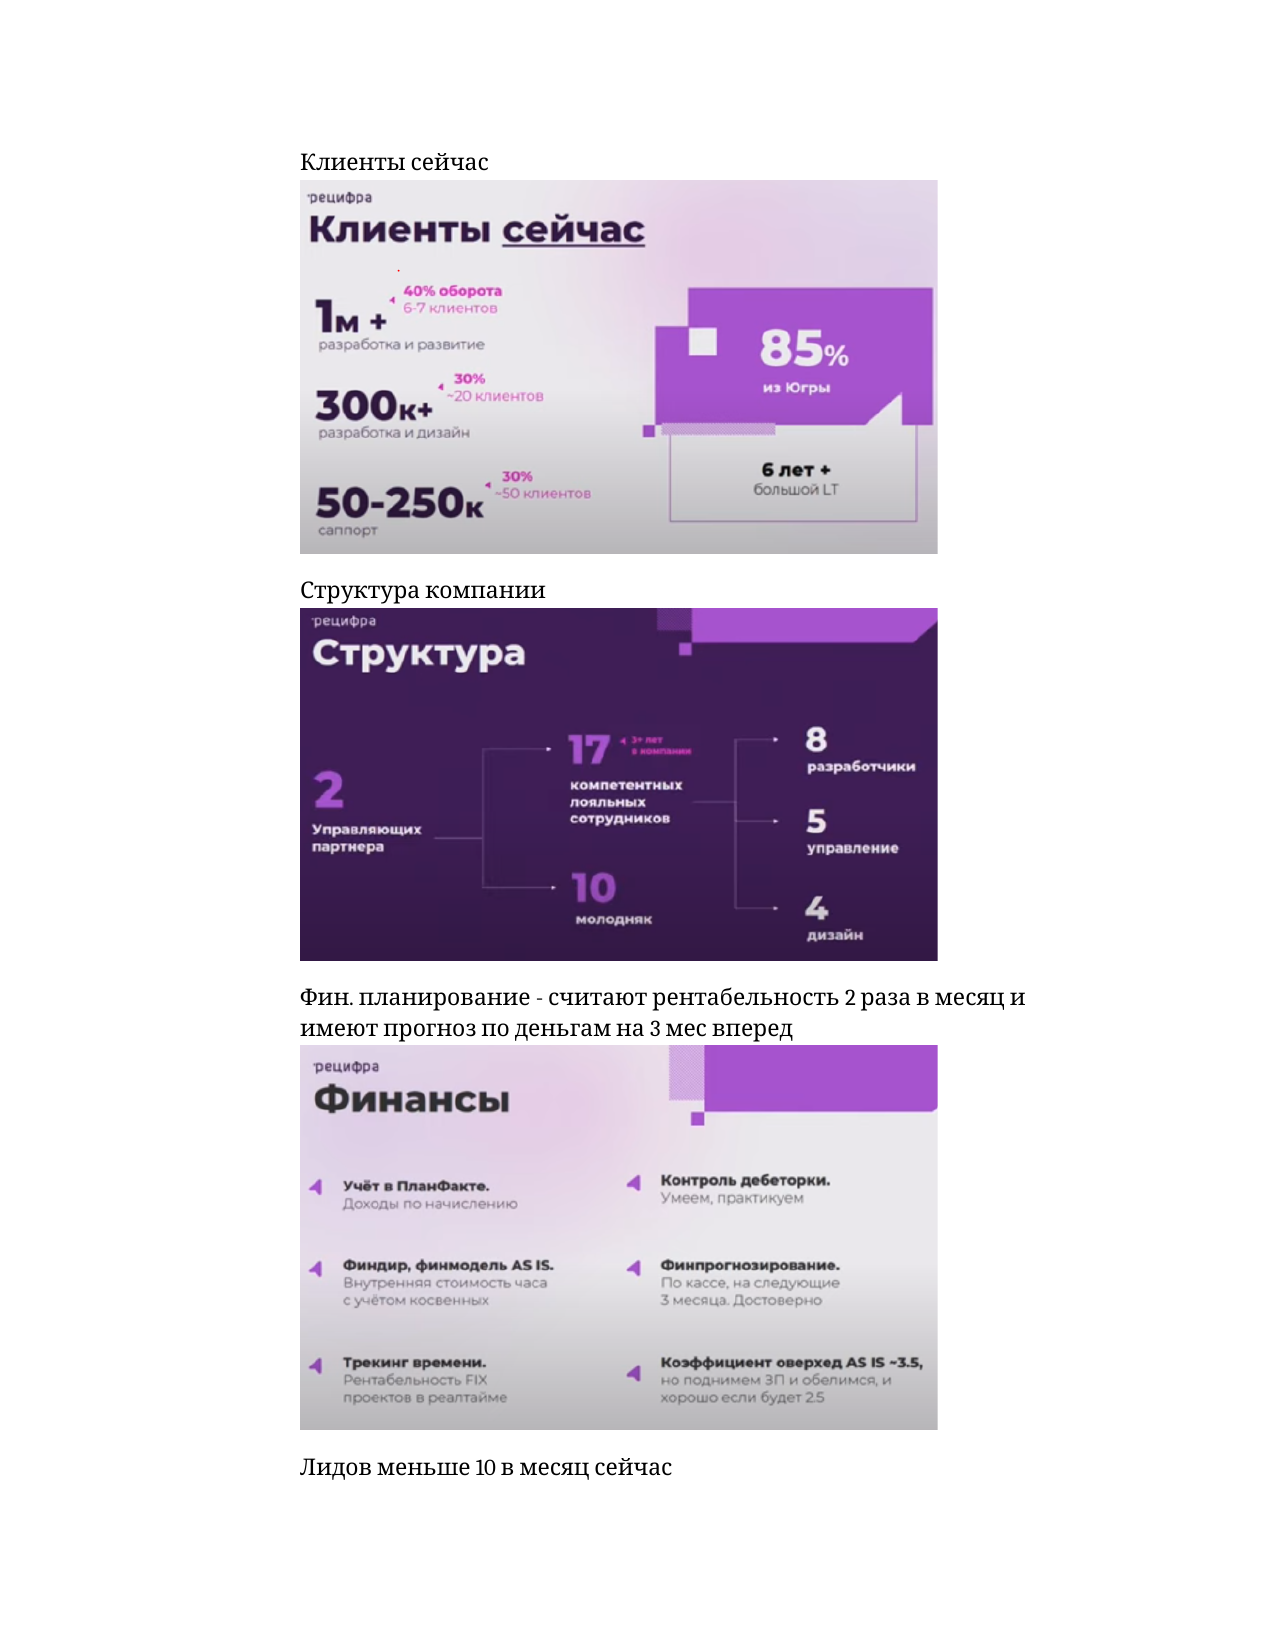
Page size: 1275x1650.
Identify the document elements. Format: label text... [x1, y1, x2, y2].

picture [300, 1045, 938, 1430]
list Фин. планирование - считают рентабельность 2 раза в месяц и имеют прогноз по деньгам на 3 мес вперед [300, 985, 1087, 1429]
list Клиенты сейчас [300, 150, 1087, 554]
list Лидов меньше 10 в месяц сейчас [300, 1454, 1087, 1481]
list Структура компании [300, 578, 1087, 961]
picture [300, 180, 938, 554]
picture [300, 608, 938, 961]
